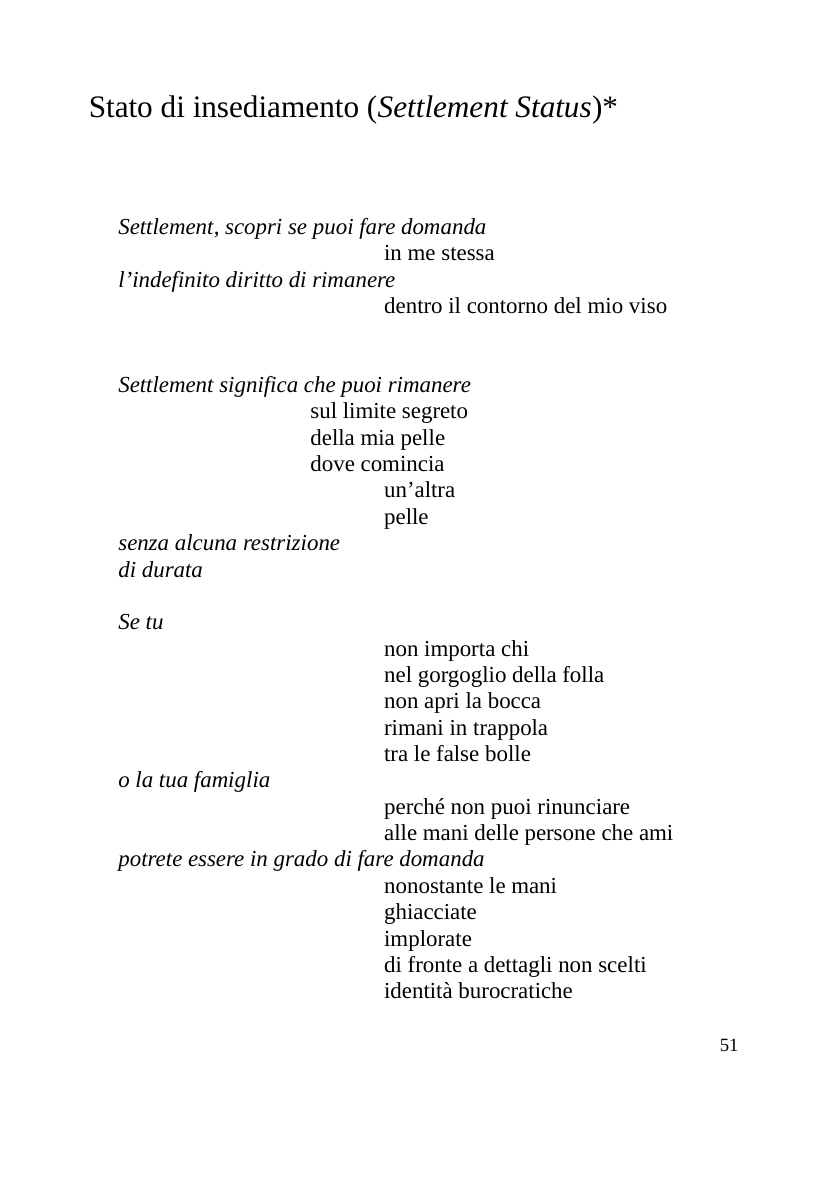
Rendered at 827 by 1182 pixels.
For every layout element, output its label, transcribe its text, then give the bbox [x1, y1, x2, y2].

text identità burocratiche [88, 977, 738, 1004]
text ghiacciate [88, 898, 738, 924]
text dentro il contorno del mio viso [88, 292, 738, 318]
text Settlement significa che puoi rimanere [88, 371, 738, 397]
text tra le false bolle [88, 740, 738, 766]
text nel gorgoglio della folla [88, 661, 738, 687]
text pelle [88, 503, 738, 529]
text un’altra [88, 477, 738, 503]
text della mia pelle [88, 424, 738, 450]
text nonostante le mani [88, 872, 738, 898]
text non apri la bocca [88, 687, 738, 714]
text di durata [88, 556, 738, 582]
text potrete essere in grado di fare domanda [88, 846, 738, 872]
text in me stessa [88, 239, 738, 266]
text o la tua famiglia [88, 766, 738, 793]
text rimani in trappola [88, 714, 738, 740]
text dove comincia [88, 450, 738, 477]
text senza alcuna restrizione [88, 529, 738, 556]
text Stato di insediamento (Settlement Status)* [88, 88, 738, 124]
text alle mani delle persone che ami [88, 819, 738, 846]
text Se tu [88, 608, 738, 635]
text di fronte a dettagli non scelti [88, 951, 738, 977]
text sul limite segreto [88, 397, 738, 424]
text Settlement, scopri se puoi fare domanda [88, 213, 738, 239]
text l’indefinito diritto di rimanere [88, 266, 738, 292]
text non importa chi [88, 635, 738, 661]
text implorate [88, 924, 738, 951]
text perché non puoi rinunciare [88, 793, 738, 819]
